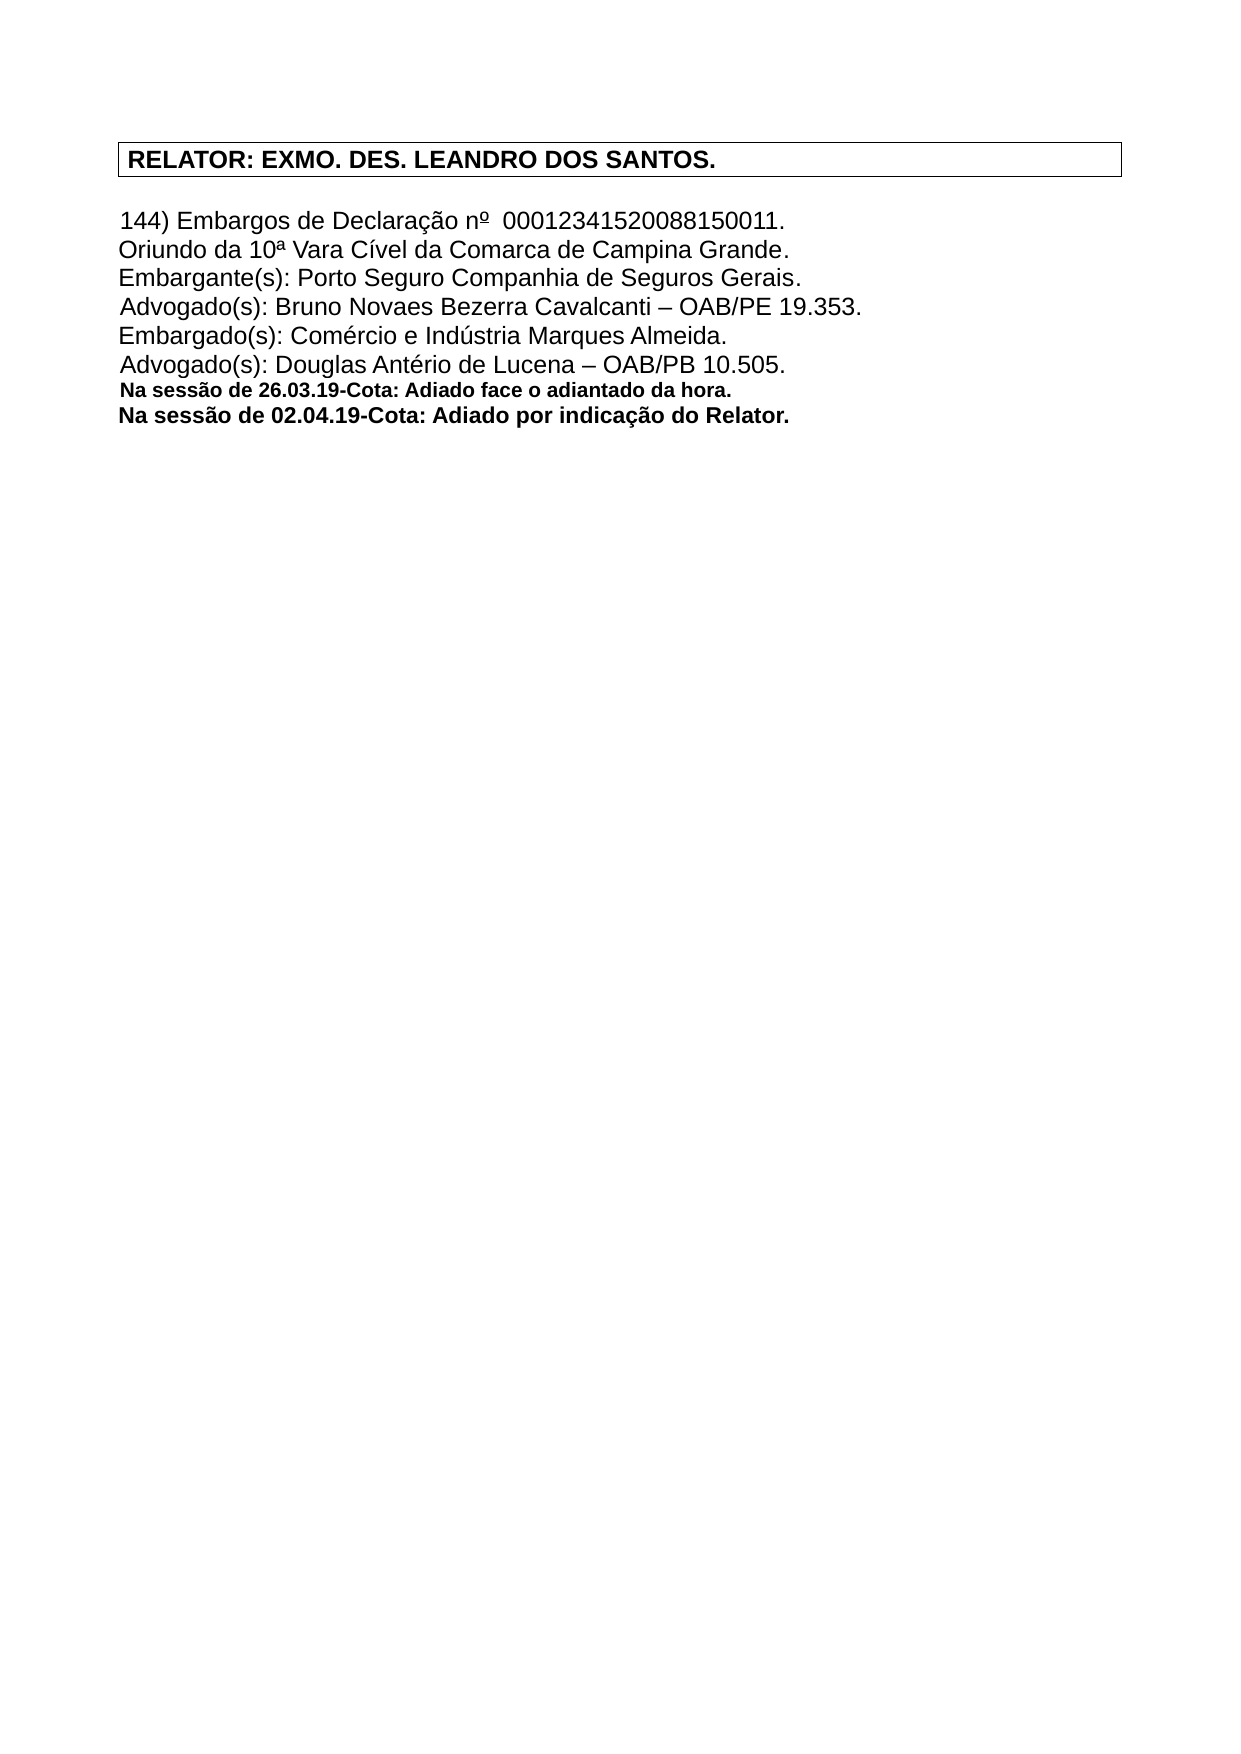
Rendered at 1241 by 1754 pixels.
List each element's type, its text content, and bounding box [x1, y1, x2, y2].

text RELATOR: EXMO. DES. LEANDRO DOS SANTOS. [119, 143, 1121, 176]
text Embargado(s): Comércio e Indústria Marques Almeida. [118, 321, 1122, 349]
text Na sessão de 02.04.19-Cota: Adiado por indicação do Relator. [118, 402, 1122, 429]
text Advogado(s): Bruno Novaes Bezerra Cavalcanti – OAB/PE 19.353. [119, 292, 1122, 321]
text Na sessão de 26.03.19-Cota: Adiado face o adiantado da hora. [119, 378, 1122, 402]
text Advogado(s): Douglas Antério de Lucena – OAB/PB 10.505. [119, 349, 1122, 378]
text Embargante(s): Porto Seguro Companhia de Seguros Gerais. [118, 263, 1122, 292]
text Oriundo da 10ª Vara Cível da Comarca de Campina Grande. [118, 234, 1122, 263]
text 144) Embargos de Declaração nº 00012341520088150011. [119, 206, 1122, 234]
